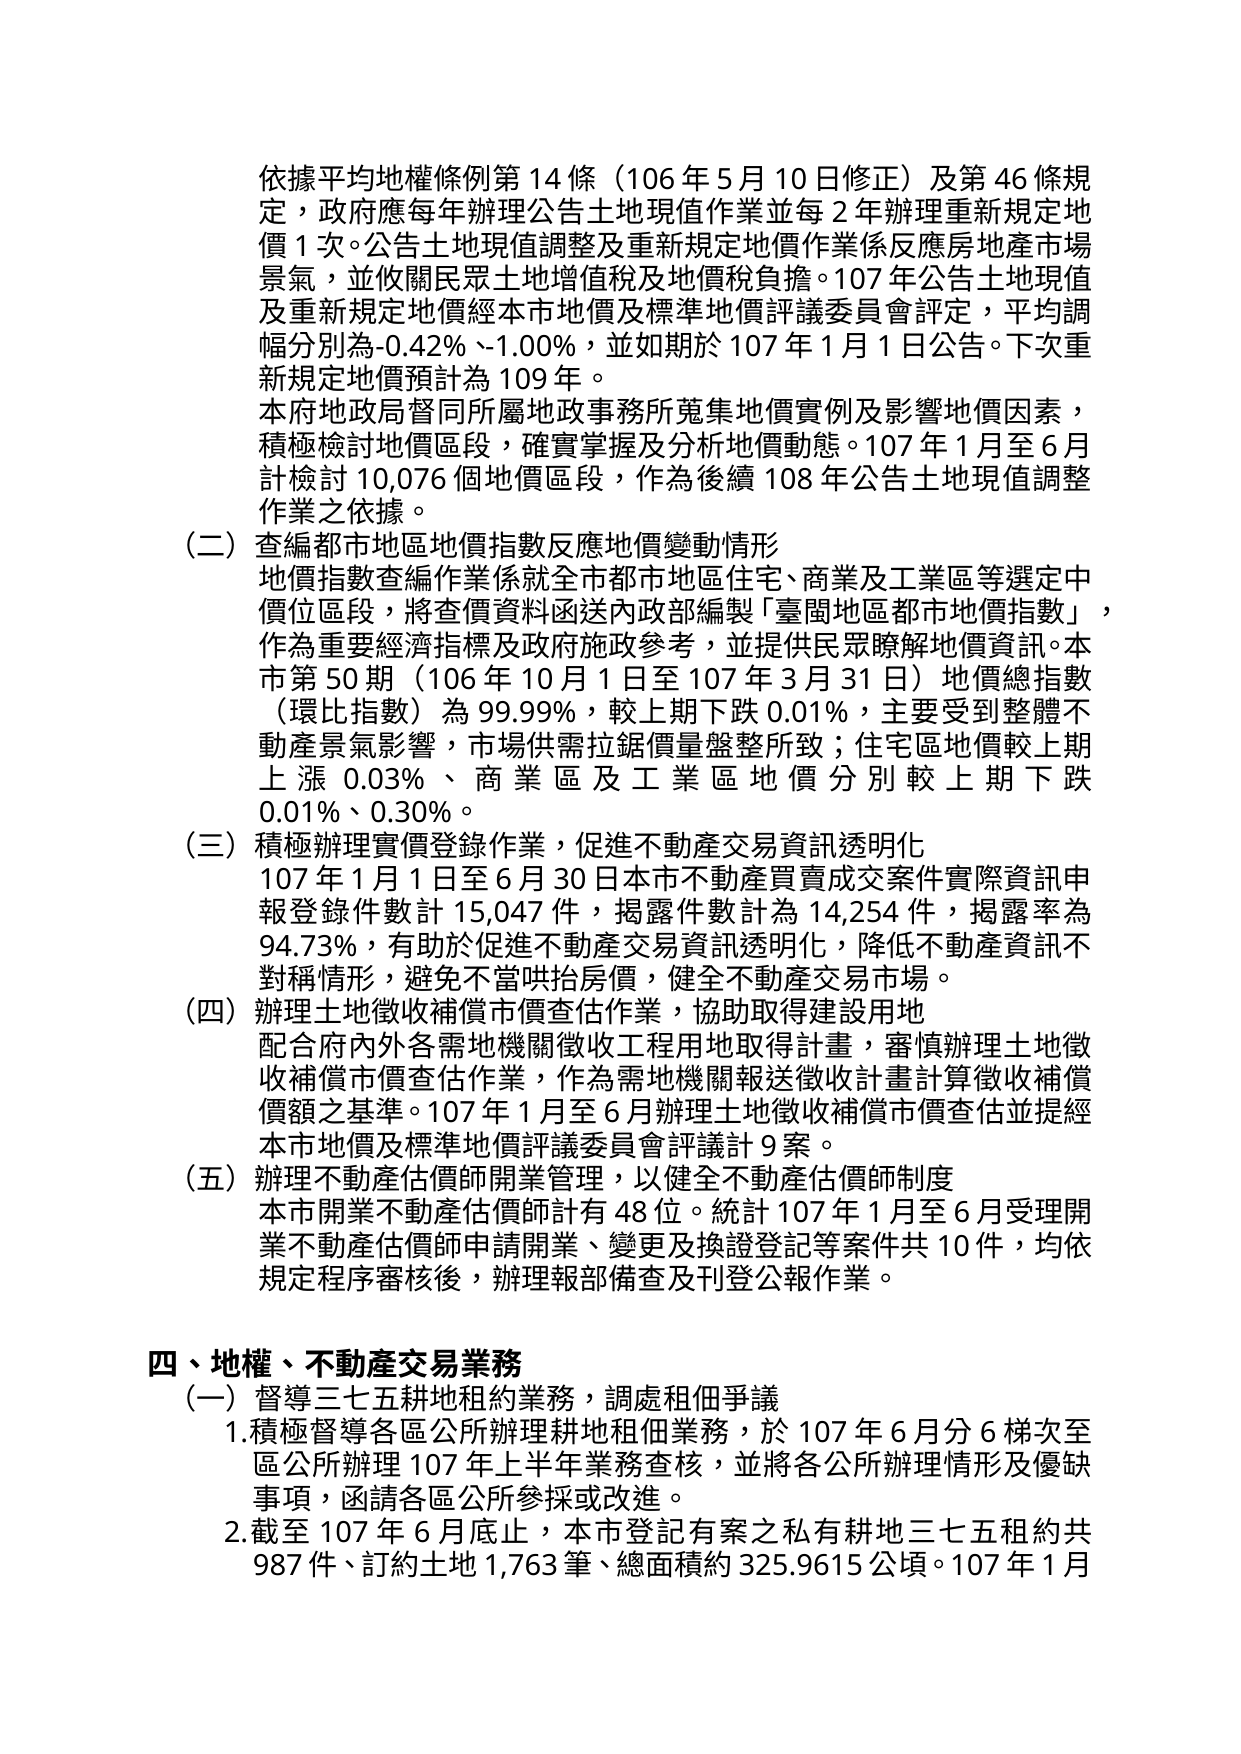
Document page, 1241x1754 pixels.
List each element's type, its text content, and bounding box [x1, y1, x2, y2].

text （一）督導三七五耕地租約業務，調處租佃爭議 [148, 1382, 1092, 1416]
text 107年1月1日至6月30日本市不動產買賣成交案件實際資訊申報登錄件數計15,047件，揭露件數計為14,254件，揭露率為94.73%，有助於促進不動產交易資訊透明化，降低不動產資訊不對稱情形，避免不當哄抬房價，健全不動產交易市場。 [258, 863, 1092, 996]
text 依據平均地權條例第14條（106年5月10日修正）及第46條規定，政府應每年辦理公告土地現值作業並每2年辦理重新規定地價1次。公告土地現值調整及重新規定地價作業係反應房地產市場景氣，並攸關民眾土地增值稅及地價稅負擔。107年公告土地現值及重新規定地價經本市地價及標準地價評議委員會評定，平均調幅分別為-0.42%、-1.00%，並如期於107年1月1日公告。下次重新規定地價預計為109年。 [258, 163, 1092, 396]
text 四、地權、不動產交易業務 [148, 1349, 1092, 1382]
text 2.截至107年6月底止，本市登記有案之私有耕地三七五租約共987件、訂約土地1,763筆、總面積約325.9615公頃。107年1月 [223, 1516, 1092, 1582]
text （二）查編都市地區地價指數反應地價變動情形 [148, 529, 1092, 563]
text 地價指數查編作業係就全市都市地區住宅、商業及工業區等選定中價位區段，將查價資料函送內政部編製「臺閩地區都市地價指數」，作為重要經濟指標及政府施政參考，並提供民眾瞭解地價資訊。本市第50期（106年10月1日至107年3月31日）地價總指數（環比指數）為99.99%，較上期下跌0.01%，主要受到整體不動產景氣影響，市場供需拉鋸價量盤整所致；住宅區地價較上期上漲0.03%、商業區及工業區地價分別較上期下跌0.01%、0.30%。 [258, 563, 1092, 829]
text （三）積極辦理實價登錄作業，促進不動產交易資訊透明化 [148, 829, 1092, 863]
text 本市開業不動產估價師計有48位。統計107年1月至6月受理開業不動產估價師申請開業、變更及換證登記等案件共10件，均依規定程序審核後，辦理報部備查及刊登公報作業。 [258, 1196, 1092, 1296]
text 本府地政局督同所屬地政事務所蒐集地價實例及影響地價因素，積極檢討地價區段，確實掌握及分析地價動態。107年1月至6月計檢討10,076個地價區段，作為後續108年公告土地現值調整作業之依據。 [258, 396, 1092, 529]
text （四）辦理土地徵收補償市價查估作業，協助取得建設用地 [148, 996, 1092, 1029]
text （五）辦理不動產估價師開業管理，以健全不動產估價師制度 [148, 1163, 1092, 1196]
text 1.積極督導各區公所辦理耕地租佃業務，於107年6月分6梯次至區公所辦理107年上半年業務查核，並將各公所辦理情形及優缺事項，函請各區公所參採或改進。 [223, 1416, 1092, 1516]
text 配合府內外各需地機關徵收工程用地取得計畫，審慎辦理土地徵收補償市價查估作業，作為需地機關報送徵收計畫計算徵收補償價額之基準。107年1月至6月辦理土地徵收補償市價查估並提經本市地價及標準地價評議委員會評議計9案。 [258, 1029, 1092, 1163]
